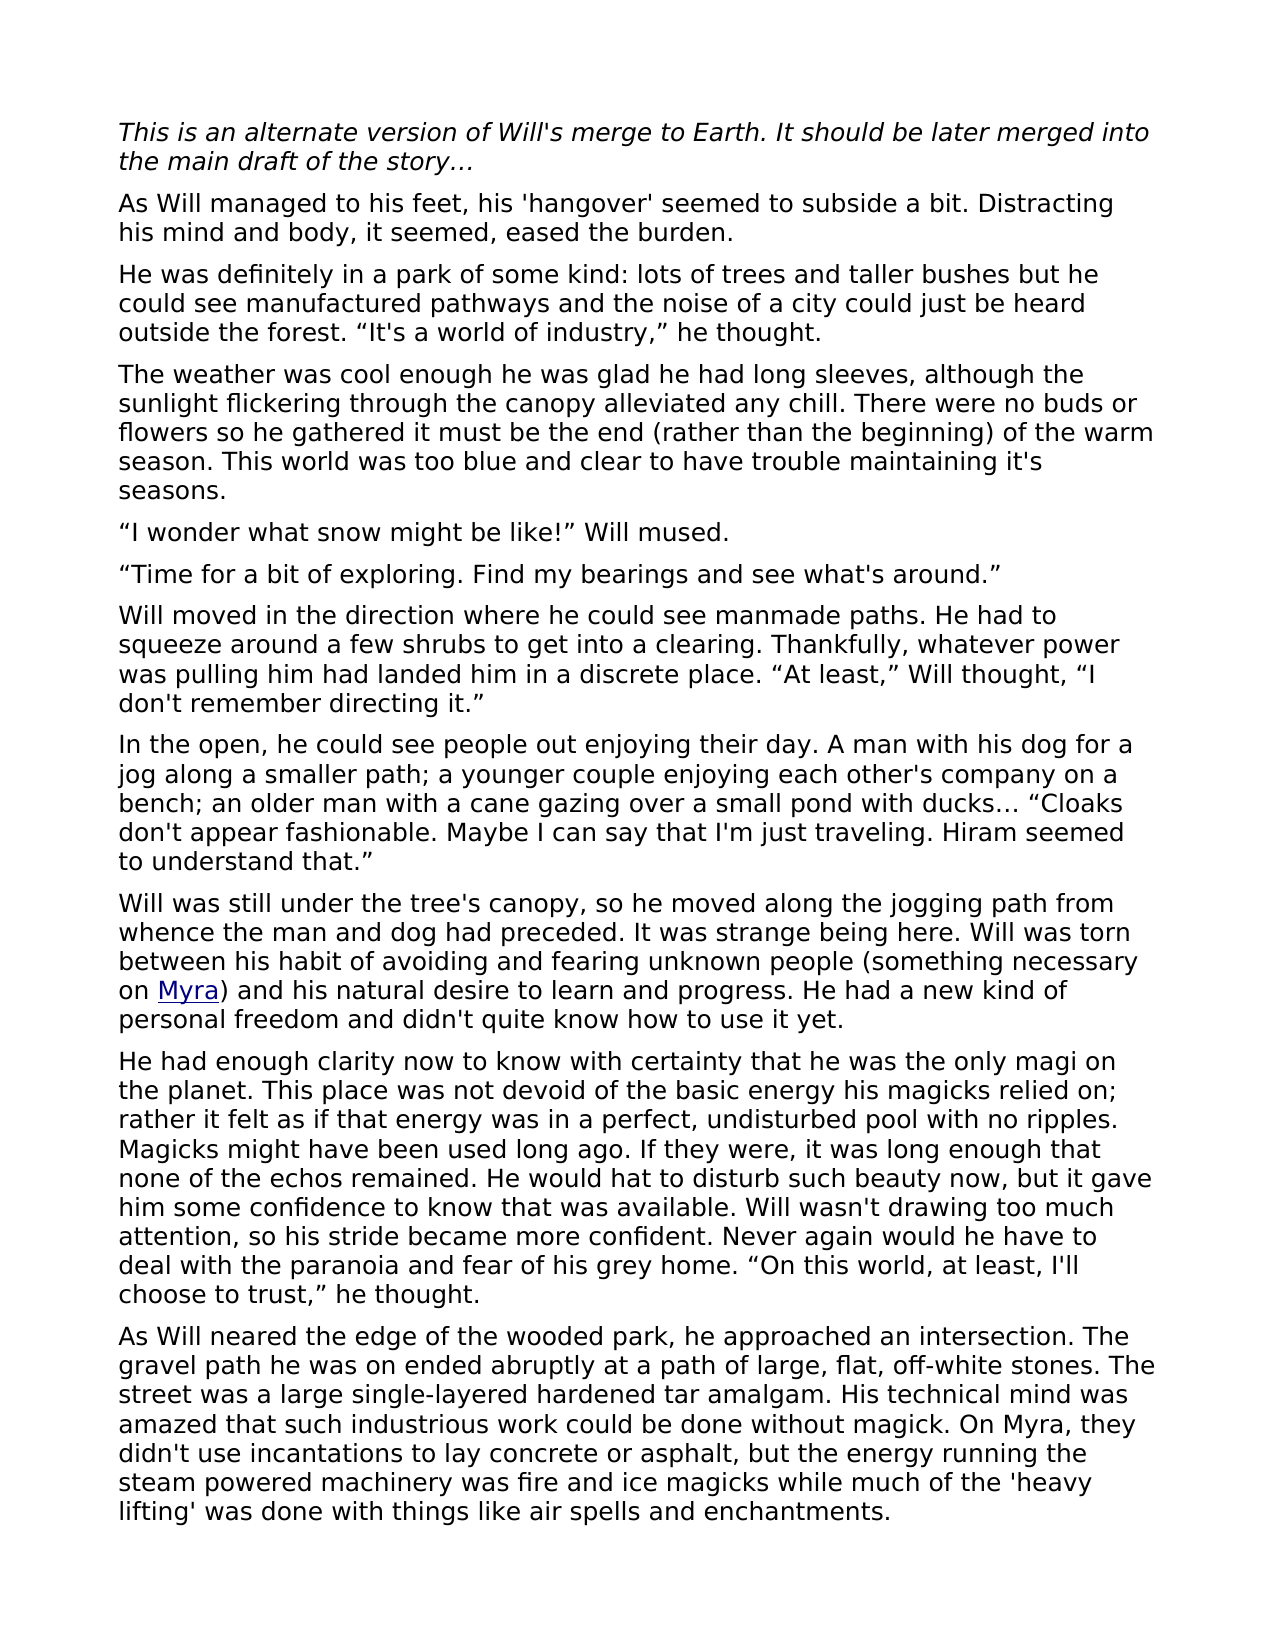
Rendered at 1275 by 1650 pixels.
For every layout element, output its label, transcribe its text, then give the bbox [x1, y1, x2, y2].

text “Time for a bit of exploring. Find my bearings and see what's around.” [118, 560, 1157, 589]
text In the open, he could see people out enjoying their day. A man with his dog for a jog along a smaller path; a younger couple enjoying each other's company on a bench; an older man with a cane gazing over a small pond with ducks… “Cloaks don't appear fashionable. Maybe I can say that I'm just traveling. Hiram seemed to understand that.” [118, 731, 1157, 876]
text “I wonder what snow might be like!” Will mused. [118, 518, 1157, 547]
text Will was still under the tree's canopy, so he moved along the jogging path from whence the man and dog had preceded. It was strange being here. Will was torn between his habit of avoiding and fearing unknown people (something necessary on Myra) and his natural desire to learn and progress. He had a new kind of personal freedom and didn't quite know how to use it yet. [118, 889, 1157, 1035]
text Will moved in the direction where he could see manmade paths. He had to squeeze around a few shrubs to get into a clearing. Thankfully, whatever power was pulling him had landed him in a discrete place. “At least,” Will thought, “I don't remember directing it.” [118, 601, 1157, 718]
text This is an alternate version of Will's merge to Earth. It should be later merged into the main draft of the story… [118, 118, 1157, 176]
text He was definitely in a park of some kind: lots of trees and taller bushes but he could see manufactured pathways and the noise of a city could just be heard outside the forest. “It's a world of industry,” he thought. [118, 260, 1157, 347]
text As Will neared the edge of the wooded park, he approached an intersection. The gravel path he was on ended abruptly at a path of large, flat, off-white stones. The street was a large single-layered hardened tar amalgam. His technical mind was amazed that such industrious work could be done without magick. On Myra, they didn't use incantations to lay concrete or asphalt, but the energy running the steam powered machinery was fire and ice magicks while much of the 'heavy lifting' was done with things like air spells and enchantments. [118, 1322, 1157, 1526]
text The weather was cool enough he was glad he had long sleeves, although the sunlight flickering through the canopy alleviated any chill. There were no buds or flowers so he gathered it must be the end (rather than the beginning) of the warm season. This world was too blue and clear to have trouble maintaining it's seasons. [118, 360, 1157, 506]
text As Will managed to his feet, his 'hangover' seemed to subside a bit. Distracting his mind and body, it seemed, eased the burden. [118, 189, 1157, 247]
text He had enough clarity now to know with certainty that he was the only magi on the planet. This place was not devoid of the basic energy his magicks relied on; rather it felt as if that energy was in a perfect, undisturbed pool with no ripples. Magicks might have been used long ago. If they were, it was long enough that none of the echos remained. He would hat to disturb such beauty now, but it gave him some confidence to know that was available. Will wasn't drawing too much attention, so his stride became more confident. Never again would he have to deal with the paranoia and fear of his grey home. “On this world, at least, I'll choose to trust,” he thought. [118, 1047, 1157, 1310]
